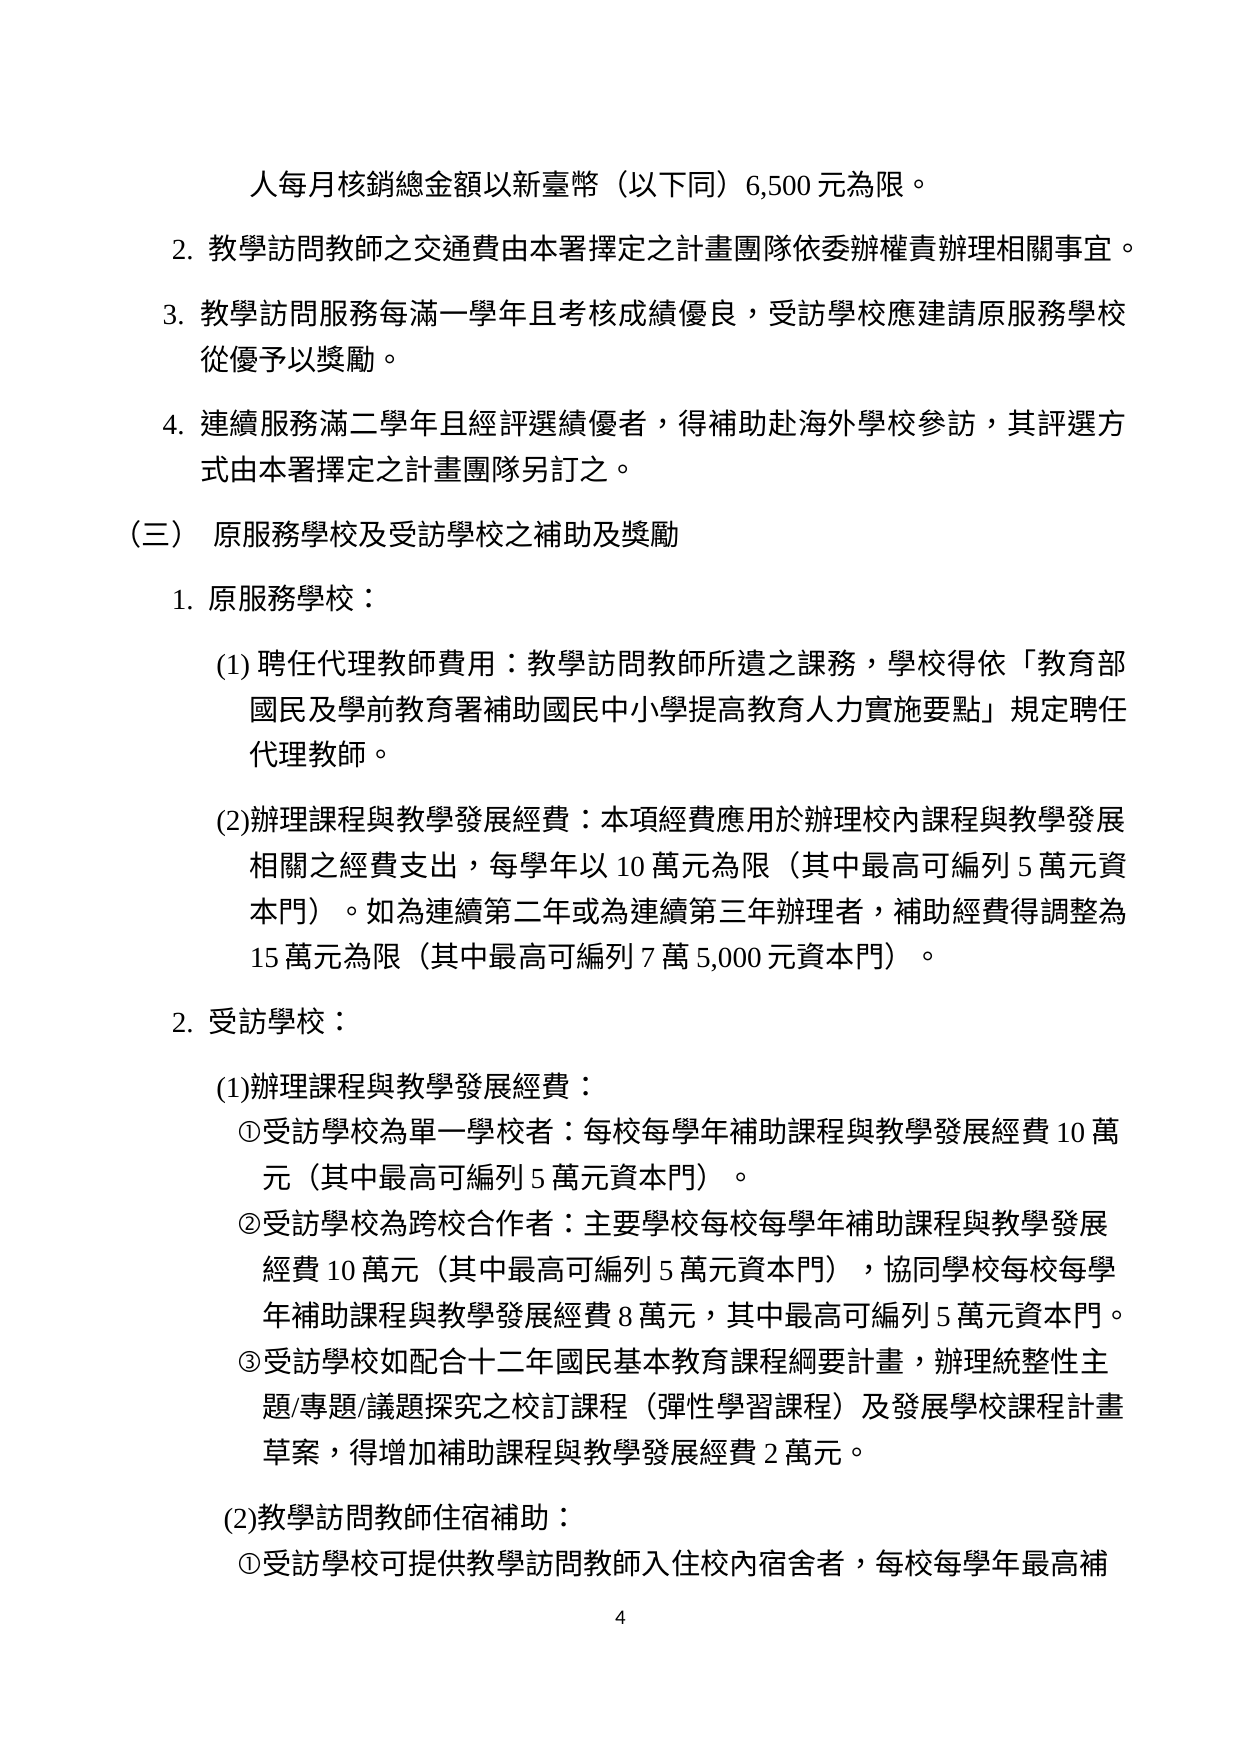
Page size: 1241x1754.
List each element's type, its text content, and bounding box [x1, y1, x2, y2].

list 原服務學校： [172, 573, 1128, 619]
text (1) 聘任代理教師費用：教學訪問教師所遺之課務，學校得依「教育部國民及學前教育署補助國民中小學提高教育人力實施要點」規定聘任代理教師。 [216, 637, 1128, 775]
text (2)教學訪問教師住宿補助： [216, 1492, 1128, 1537]
list 受訪學校： [172, 996, 1128, 1042]
text (2)辦理課程與教學發展經費：本項經費應用於辦理校內課程與教學發展相關之經費支出，每學年以10萬元為限（其中最高可編列5萬元資本門）。如為連續第二年或為連續第三年辦理者，補助經費得調整為15萬元為限（其中最高可編列7萬5,000元資本門）。 [216, 794, 1128, 977]
text 人每月核銷總金額以新臺幣（以下同）6,500元為限。 [216, 158, 1128, 204]
text 受訪學校如配合十二年國民基本教育課程綱要計畫，辦理統整性主題/專題/議題探究之校訂課程（彈性學習課程）及發展學校課程計畫草案，得增加補助課程與教學發展經費2萬元。 [236, 1335, 1128, 1473]
list 原服務學校及受訪學校之補助及獎勵 [112, 508, 1128, 554]
list 教學訪問教師之交通費由本署擇定之計畫團隊依委辦權責辦理相關事宜。 [172, 223, 1128, 269]
list 教學訪問服務每滿一學年且考核成績優良，受訪學校應建請原服務學校從優予以獎勵。 [162, 287, 1128, 379]
text 受訪學校為跨校合作者：主要學校每校每學年補助課程與教學發展經費10萬元（其中最高可編列5萬元資本門），協同學校每校每學年補助課程與教學發展經費8萬元，其中最高可編列5萬元資本門。 [236, 1198, 1128, 1335]
text (1)辦理課程與教學發展經費： [216, 1060, 1128, 1106]
text 受訪學校為單一學校者：每校每學年補助課程與教學發展經費10萬元（其中最高可編列5萬元資本門）。 [236, 1106, 1128, 1198]
list 連續服務滿二學年且經評選績優者，得補助赴海外學校參訪，其評選方式由本署擇定之計畫團隊另訂之。 [162, 398, 1128, 489]
text 受訪學校可提供教學訪問教師入住校內宿舍者，每校每學年最高補 [236, 1537, 1128, 1583]
